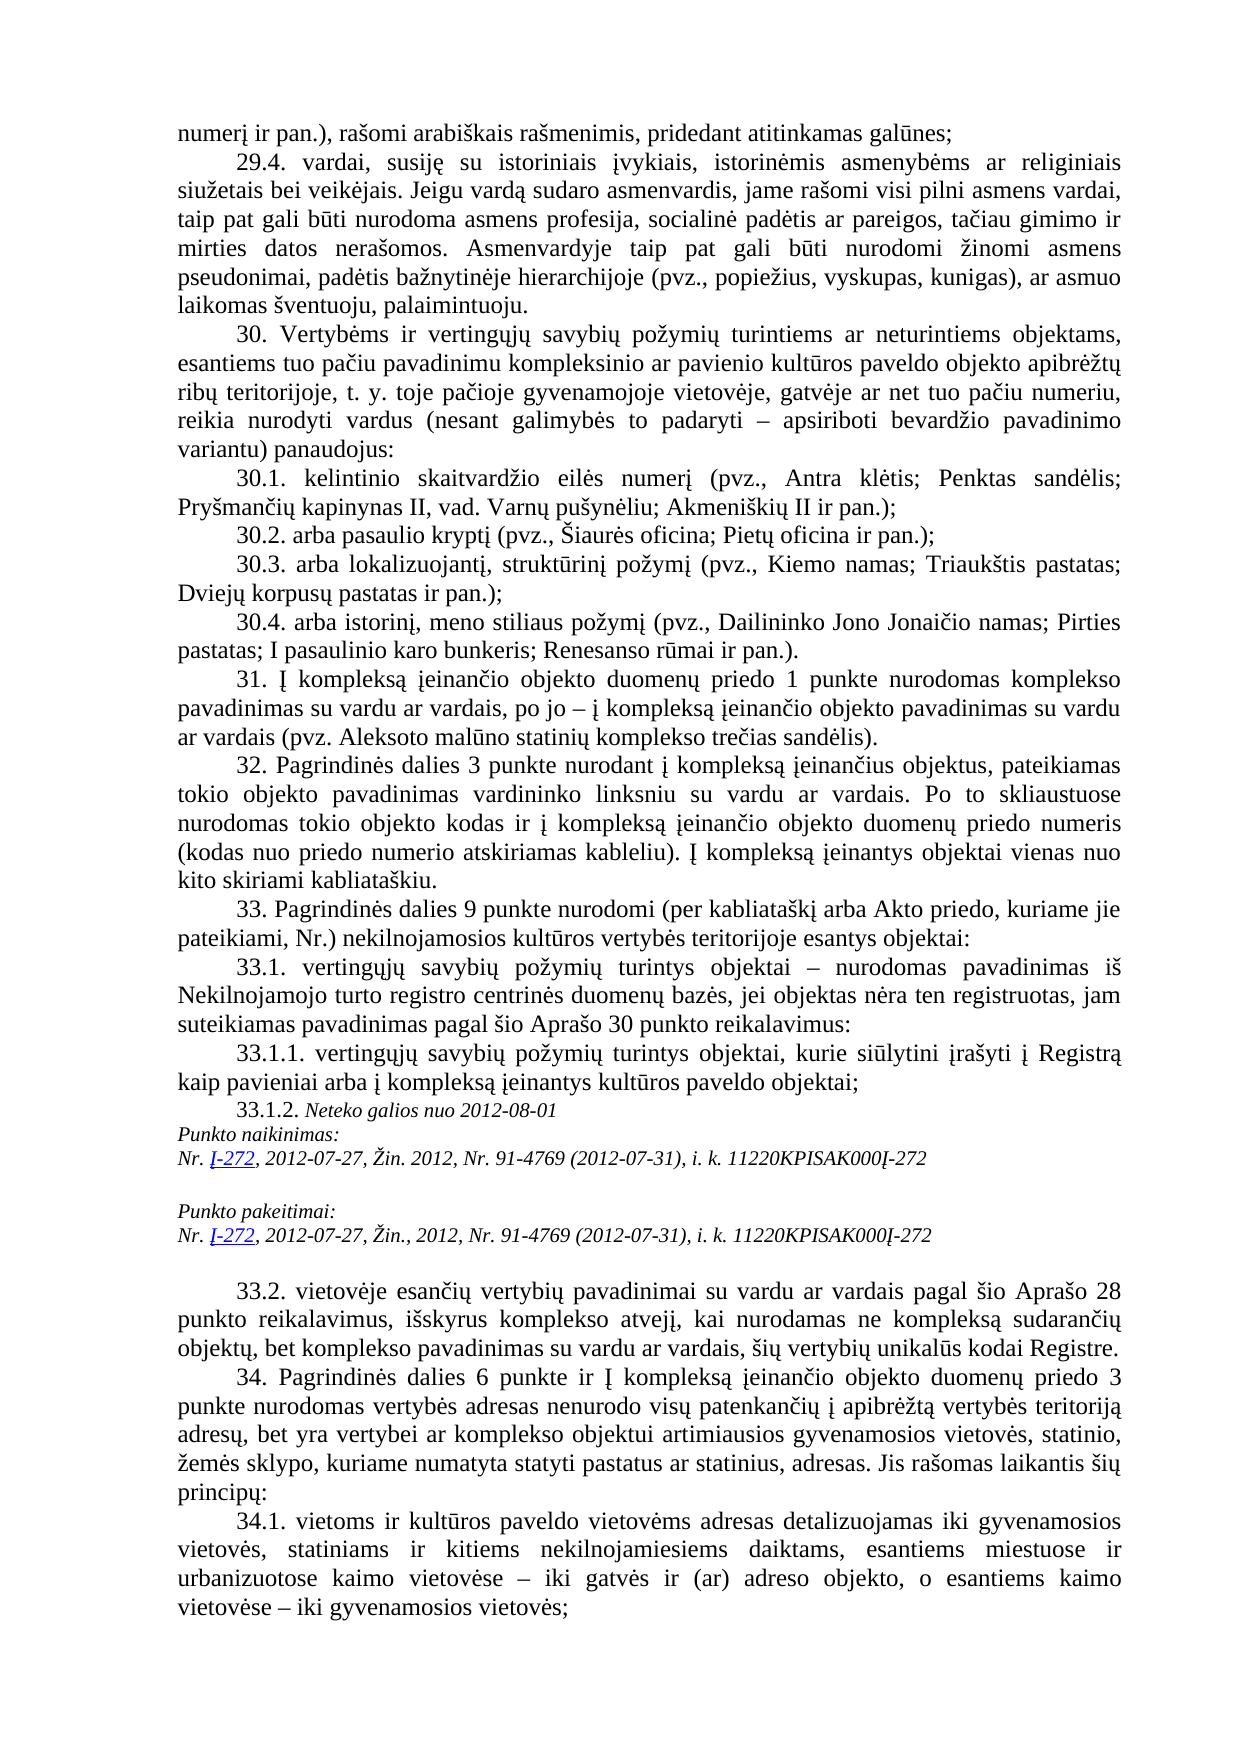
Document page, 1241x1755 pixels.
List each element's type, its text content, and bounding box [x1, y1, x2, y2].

text 30. Vertybėms ir vertingųjų savybių požymių turintiems ar neturintiems objektams, esantiems tuo pačiu pavadinimu kompleksinio ar pavienio kultūros paveldo objekto apibrėžtų ribų teritorijoje, t. y. toje pačioje gyvenamojoje vietovėje, gatvėje ar net tuo pačiu numeriu, reikia nurodyti vardus (nesant galimybės to padaryti – apsiriboti bevardžio pavadinimo variantu) panaudojus: [177, 319, 1122, 463]
text 30.1. kelintinio skaitvardžio eilės numerį (pvz., Antra klėtis; Penktas sandėlis; Pryšmančių kapinynas II, vad. Varnų pušynėliu; Akmeniškių II ir pan.); [177, 463, 1122, 521]
text 34. Pagrindinės dalies 6 punkte ir Į kompleksą įeinančio objekto duomenų priedo 3 punkte nurodomas vertybės adresas nenurodo visų patenkančių į apibrėžtą vertybės teritoriją adresų, bet yra vertybei ar komplekso objektui artimiausios gyvenamosios vietovės, statinio, žemės sklypo, kuriame numatyta statyti pastatus ar statinius, adresas. Jis rašomas laikantis šių principų: [177, 1362, 1122, 1506]
text Nr. Į-272, 2012-07-27, Žin. 2012, Nr. 91-4769 (2012-07-31), i. k. 11220KPISAK000Į-272 [177, 1146, 1122, 1170]
text 30.3. arba lokalizuojantį, struktūrinį požymį (pvz., Kiemo namas; Triaukštis pastatas; Dviejų korpusų pastatas ir pan.); [177, 549, 1122, 607]
text 33. Pagrindinės dalies 9 punkte nurodomi (per kabliataškį arba Akto priedo, kuriame jie pateikiami, Nr.) nekilnojamosios kultūros vertybės teritorijoje esantys objektai: [177, 894, 1122, 952]
text 33.1.1. vertingųjų savybių požymių turintys objektai, kurie siūlytini įrašyti į Registrą kaip pavieniai arba į kompleksą įeinantys kultūros paveldo objektai; [177, 1038, 1122, 1096]
text 34.1. vietoms ir kultūros paveldo vietovėms adresas detalizuojamas iki gyvenamosios vietovės, statiniams ir kitiems nekilnojamiesiems daiktams, esantiems miestuose ir urbanizuotose kaimo vietovėse – iki gatvės ir (ar) adreso objekto, o esantiems kaimo vietovėse – iki gyvenamosios vietovės; [177, 1506, 1122, 1621]
text Nr. Į-272, 2012-07-27, Žin., 2012, Nr. 91-4769 (2012-07-31), i. k. 11220KPISAK000Į-272 [177, 1223, 1122, 1247]
text 33.1. vertingųjų savybių požymių turintys objektai – nurodomas pavadinimas iš Nekilnojamojo turto registro centrinės duomenų bazės, jei objektas nėra ten registruotas, jam suteikiamas pavadinimas pagal šio Aprašo 30 punkto reikalavimus: [177, 952, 1122, 1038]
text 30.4. arba istorinį, meno stiliaus požymį (pvz., Dailininko Jono Jonaičio namas; Pirties pastatas; I pasaulinio karo bunkeris; Renesanso rūmai ir pan.). [177, 607, 1122, 664]
text 31. Į kompleksą įeinančio objekto duomenų priedo 1 punkte nurodomas komplekso pavadinimas su vardu ar vardais, po jo – į kompleksą įeinančio objekto pavadinimas su vardu ar vardais (pvz. Aleksoto malūno statinių komplekso trečias sandėlis). [177, 664, 1122, 751]
text 32. Pagrindinės dalies 3 punkte nurodant į kompleksą įeinančius objektus, pateikiamas tokio objekto pavadinimas vardininko linksniu su vardu ar vardais. Po to skliaustuose nurodomas tokio objekto kodas ir į kompleksą įeinančio objekto duomenų priedo numeris (kodas nuo priedo numerio atskiriamas kableliu). Į kompleksą įeinantys objektai vienas nuo kito skiriami kabliataškiu. [177, 751, 1122, 894]
text 30.2. arba pasaulio kryptį (pvz., Šiaurės oficina; Pietų oficina ir pan.); [177, 521, 1122, 549]
text Punkto naikinimas: [177, 1122, 1122, 1146]
text 33.1.2. Neteko galios nuo 2012-08-01 [177, 1096, 1122, 1122]
text 33.2. vietovėje esančių vertybių pavadinimai su vardu ar vardais pagal šio Aprašo 28 punkto reikalavimus, išskyrus komplekso atvejį, kai nurodamas ne kompleksą sudarančių objektų, bet komplekso pavadinimas su vardu ar vardais, šių vertybių unikalūs kodai Registre. [177, 1276, 1122, 1362]
text 29.4. vardai, susiję su istoriniais įvykiais, istorinėmis asmenybėms ar religiniais siužetais bei veikėjais. Jeigu vardą sudaro asmenvardis, jame rašomi visi pilni asmens vardai, taip pat gali būti nurodoma asmens profesija, socialinė padėtis ar pareigos, tačiau gimimo ir mirties datos nerašomos. Asmenvardyje taip pat gali būti nurodomi žinomi asmens pseudonimai, padėtis bažnytinėje hierarchijoje (pvz., popiežius, vyskupas, kunigas), ar asmuo laikomas šventuoju, palaimintuoju. [177, 147, 1122, 319]
text Punkto pakeitimai: [177, 1199, 1122, 1223]
text numerį ir pan.), rašomi arabiškais rašmenimis, pridedant atitinkamas galūnes; [177, 118, 1122, 147]
